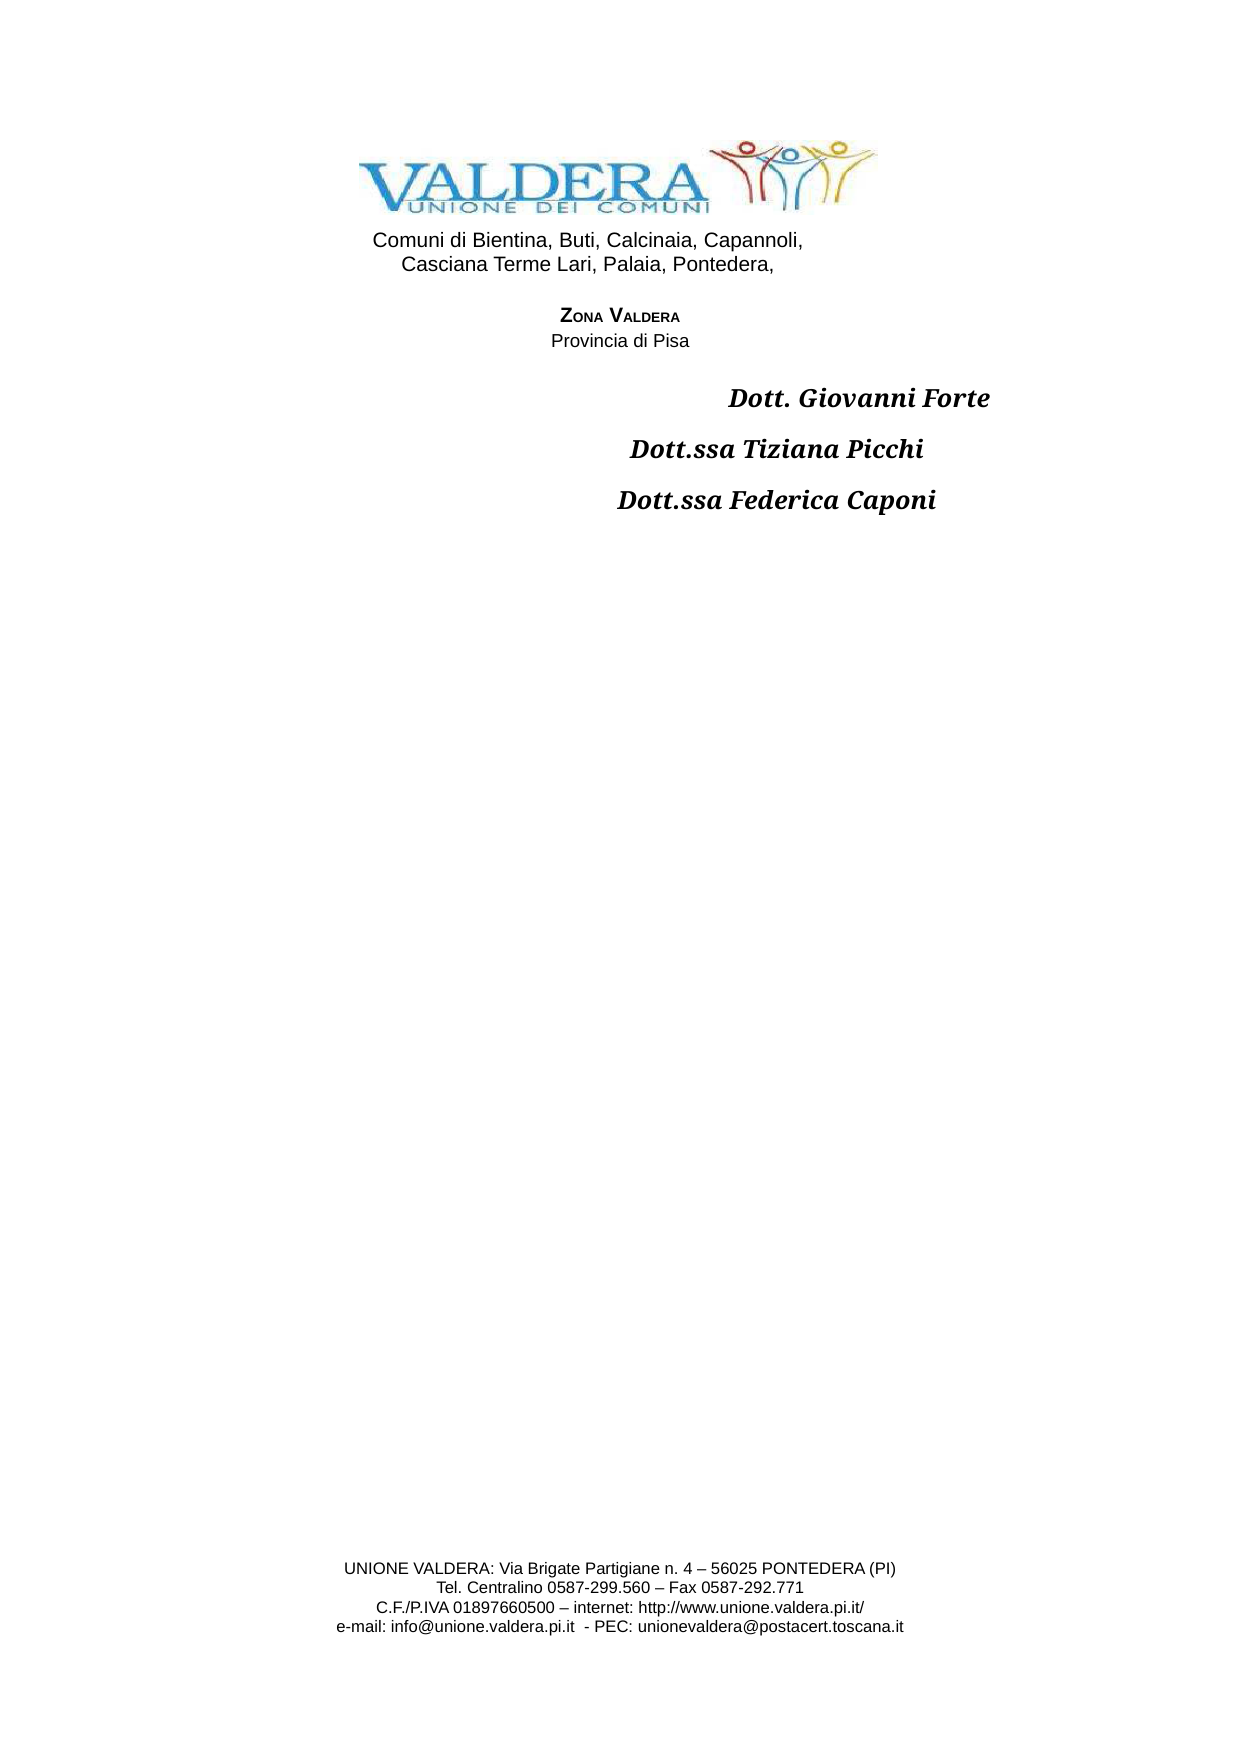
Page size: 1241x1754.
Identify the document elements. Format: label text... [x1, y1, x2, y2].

text Dott.ssa Tiziana Picchi [118, 432, 1122, 466]
text Dott. Giovanni Forte [118, 381, 1122, 414]
text Dott.ssa Federica Caponi [118, 483, 1122, 517]
